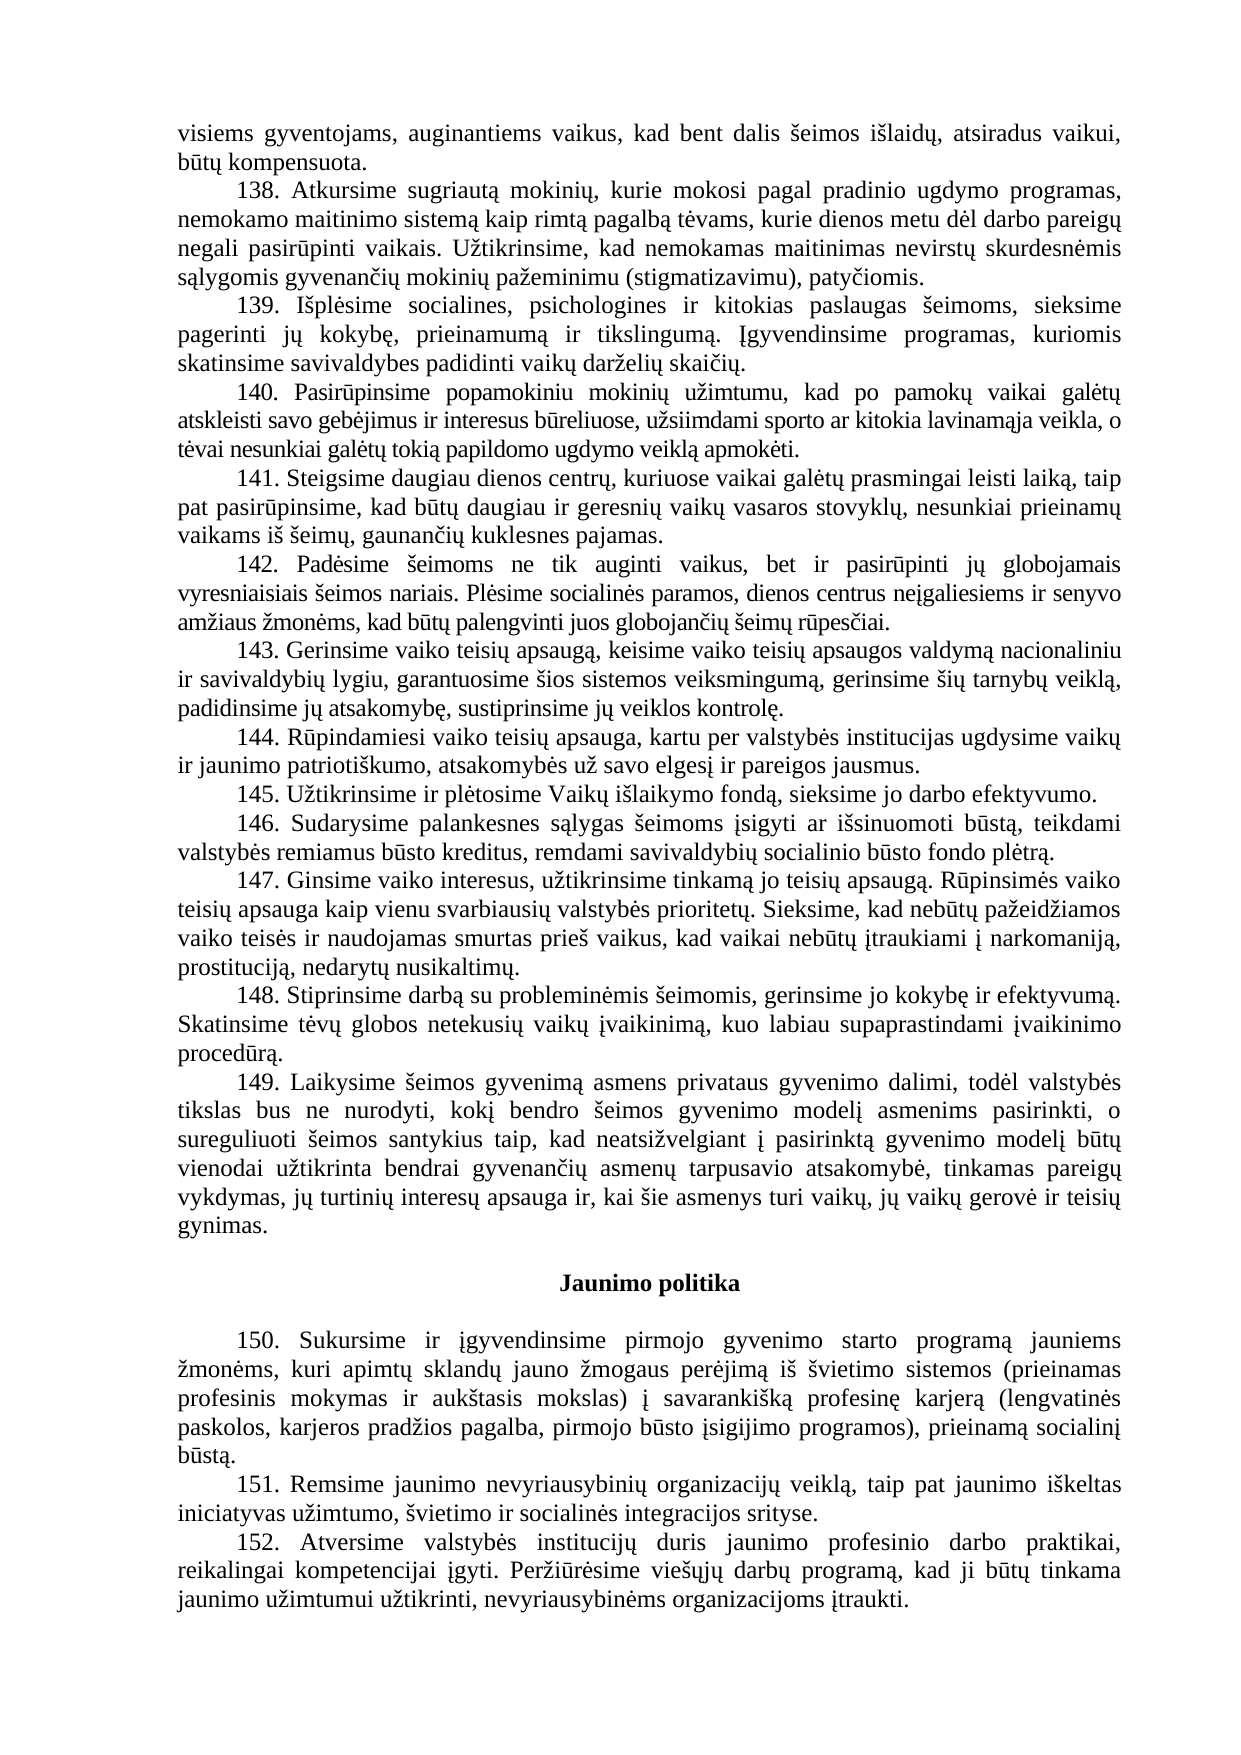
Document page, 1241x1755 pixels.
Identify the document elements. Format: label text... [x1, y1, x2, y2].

text 150. Sukursime ir įgyvendinsime pirmojo gyvenimo starto programą jauniems žmonėms, kuri apimtų sklandų jauno žmogaus perėjimą iš švietimo sistemos (prieinamas profesinis mokymas ir aukštasis mokslas) į savarankišką profesinę karjerą (lengvatinės paskolos, karjeros pradžios pagalba, pirmojo būsto įsigijimo programos), prieinamą socialinį būstą. [177, 1326, 1122, 1469]
text 138. Atkursime sugriautą mokinių, kurie mokosi pagal pradinio ugdymo programas, nemokamo maitinimo sistemą kaip rimtą pagalbą tėvams, kurie dienos metu dėl darbo pareigų negali pasirūpinti vaikais. Užtikrinsime, kad nemokamas maitinimas nevirstų skurdesnėmis sąlygomis gyvenančių mokinių pažeminimu (stigmatizavimu), patyčiomis. [177, 176, 1122, 291]
text 149. Laikysime šeimos gyvenimą asmens privataus gyvenimo dalimi, todėl valstybės tikslas bus ne nurodyti, kokį bendro šeimos gyvenimo modelį asmenims pasirinkti, o sureguliuoti šeimos santykius taip, kad neatsižvelgiant į pasirinktą gyvenimo modelį būtų vienodai užtikrinta bendrai gyvenančių asmenų tarpusavio atsakomybė, tinkamas pareigų vykdymas, jų turtinių interesų apsauga ir, kai šie asmenys turi vaikų, jų vaikų gerovė ir teisių gynimas. [177, 1067, 1122, 1239]
text 148. Stiprinsime darbą su probleminėmis šeimomis, gerinsime jo kokybę ir efektyvumą. Skatinsime tėvų globos netekusių vaikų įvaikinimą, kuo labiau supaprastindami įvaikinimo procedūrą. [177, 981, 1122, 1067]
text 152. Atversime valstybės institucijų duris jaunimo profesinio darbo praktikai, reikalingai kompetencijai įgyti. Peržiūrėsime viešųjų darbų programą, kad ji būtų tinkama jaunimo užimtumui užtikrinti, nevyriausybinėms organizacijoms įtraukti. [177, 1527, 1122, 1613]
text 142. Padėsime šeimoms ne tik auginti vaikus, bet ir pasirūpinti jų globojamais vyresniaisiais šeimos nariais. Plėsime socialinės paramos, dienos centrus neįgaliesiems ir senyvo amžiaus žmonėms, kad būtų palengvinti juos globojančių šeimų rūpesčiai. [177, 549, 1122, 636]
text 147. Ginsime vaiko interesus, užtikrinsime tinkamą jo teisių apsaugą. Rūpinsimės vaiko teisių apsauga kaip vienu svarbiausių valstybės prioritetų. Sieksime, kad nebūtų pažeidžiamos vaiko teisės ir naudojamas smurtas prieš vaikus, kad vaikai nebūtų įtraukiami į narkomaniją, prostituciją, nedarytų nusikaltimų. [177, 866, 1122, 981]
text 146. Sudarysime palankesnes sąlygas šeimoms įsigyti ar išsinuomoti būstą, teikdami valstybės remiamus būsto kreditus, remdami savivaldybių socialinio būsto fondo plėtrą. [177, 808, 1122, 866]
text Jaunimo politika [177, 1268, 1122, 1297]
text 139. Išplėsime socialines, psichologines ir kitokias paslaugas šeimoms, sieksime pagerinti jų kokybę, prieinamumą ir tikslingumą. Įgyvendinsime programas, kuriomis skatinsime savivaldybes padidinti vaikų darželių skaičių. [177, 291, 1122, 377]
text 143. Gerinsime vaiko teisių apsaugą, keisime vaiko teisių apsaugos valdymą nacionaliniu ir savivaldybių lygiu, garantuosime šios sistemos veiksmingumą, gerinsime šių tarnybų veiklą, padidinsime jų atsakomybę, sustiprinsime jų veiklos kontrolę. [177, 636, 1122, 722]
text 145. Užtikrinsime ir plėtosime Vaikų išlaikymo fondą, sieksime jo darbo efektyvumo. [177, 779, 1122, 808]
text 141. Steigsime daugiau dienos centrų, kuriuose vaikai galėtų prasmingai leisti laiką, taip pat pasirūpinsime, kad būtų daugiau ir geresnių vaikų vasaros stovyklų, nesunkiai prieinamų vaikams iš šeimų, gaunančių kuklesnes pajamas. [177, 463, 1122, 549]
text 151. Remsime jaunimo nevyriausybinių organizacijų veiklą, taip pat jaunimo iškeltas iniciatyvas užimtumo, švietimo ir socialinės integracijos srityse. [177, 1469, 1122, 1527]
text visiems gyventojams, auginantiems vaikus, kad bent dalis šeimos išlaidų, atsiradus vaikui, būtų kompensuota. [177, 118, 1122, 176]
text 140. Pasirūpinsime popamokiniu mokinių užimtumu, kad po pamokų vaikai galėtų atskleisti savo gebėjimus ir interesus būreliuose, užsiimdami sporto ar kitokia lavinamąja veikla, o tėvai nesunkiai galėtų tokią papildomo ugdymo veiklą apmokėti. [177, 377, 1122, 463]
text 144. Rūpindamiesi vaiko teisių apsauga, kartu per valstybės institucijas ugdysime vaikų ir jaunimo patriotiškumo, atsakomybės už savo elgesį ir pareigos jausmus. [177, 722, 1122, 779]
